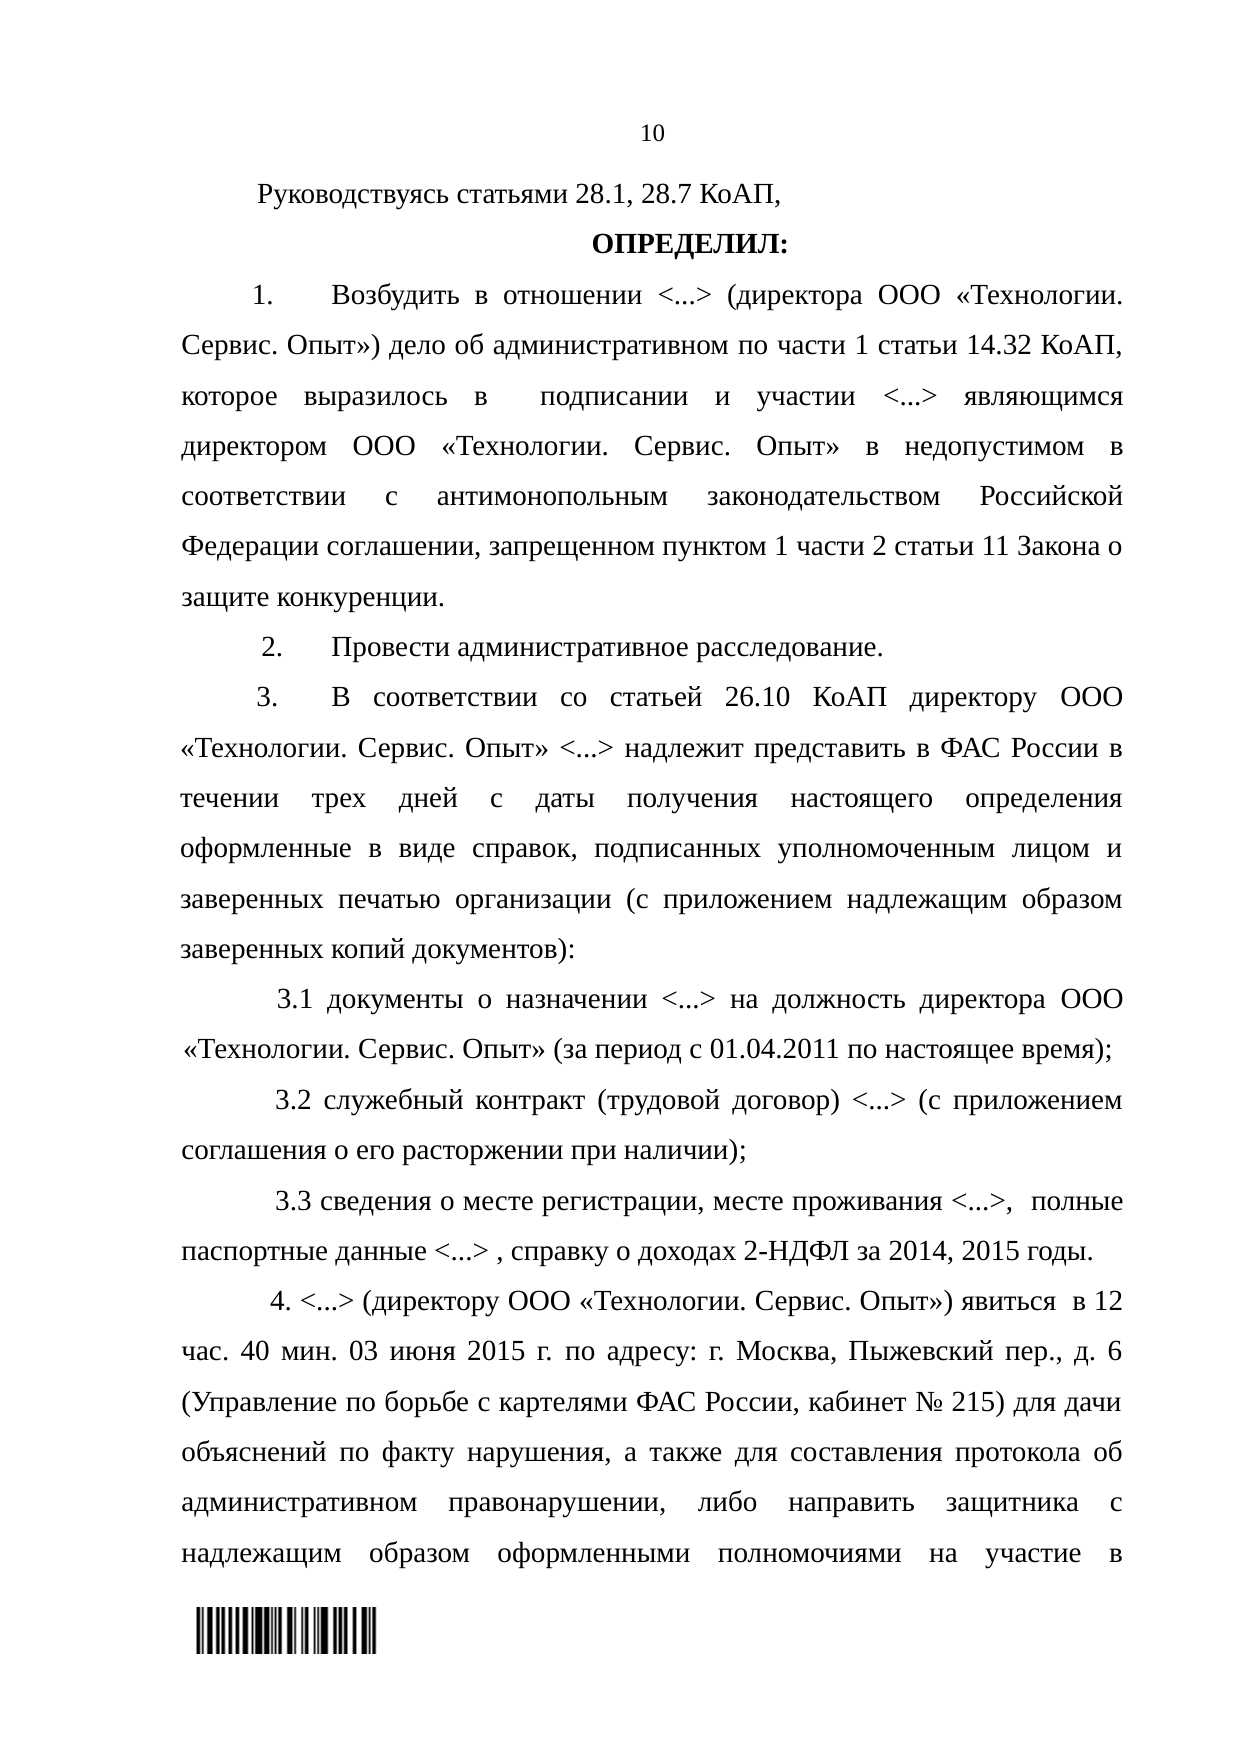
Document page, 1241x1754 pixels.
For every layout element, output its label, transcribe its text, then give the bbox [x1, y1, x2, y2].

list 4. <...> (директору ООО «Технологии. Сервис. Опыт») явиться в 12 час. 40 мин. 03 июня 2015 г. по адресу: г. Москва, Пыжевский пер., д. 6 (Управление по борьбе с картелями ФАС России, кабинет № 215) для дачи объяснений по факту нарушения, а также для составления протокола об административном правонарушении, либо направить защитника с надлежащим образом оформленными полномочиями на участие в [181, 1283, 1123, 1568]
text Руководствуясь статьями 28.1, 28.7 КоАП, [181, 176, 1123, 210]
list Возбудить в отношении <...> (директора ООО «Технологии. Сервис. Опыт») дело об административном по части 1 статьи 14.32 КоАП, которое выразилось в подписании и участии <...> являющимся директором ООО «Технологии. Сервис. Опыт» в недопустимом в соответствии с антимонопольным законодательством Российской Федерации соглашении, запрещенном пунктом 1 части 2 статьи 11 Закона о защите конкуренции. [181, 277, 1123, 612]
text ОПРЕДЕЛИЛ: [181, 227, 1123, 260]
text 3.1 документы о назначении <...> на должность директора ООО «Технологии. Сервис. Опыт» (за период с 01.04.2011 по настоящее время); [183, 981, 1123, 1065]
list В соответствии со статьей 26.10 КоАП директору ООО «Технологии. Сервис. Опыт» <...> надлежит представить в ФАС России в течении трех дней с даты получения настоящего определения оформленные в виде справок, подписанных уполномоченным лицом и заверенных печатью организации (с приложением надлежащим образом заверенных копий документов): [180, 679, 1123, 964]
text 3.3 сведения о месте регистрации, месте проживания <...>, полные паспортные данные <...> , справку о доходах 2-НДФЛ за 2014, 2015 годы. [181, 1183, 1123, 1266]
text 3.2 служебный контракт (трудовой договор) <...> (с приложением соглашения о его расторжении при наличии); [181, 1082, 1123, 1166]
list Провести административное расследование. [181, 629, 1123, 663]
picture [181, 1607, 394, 1654]
